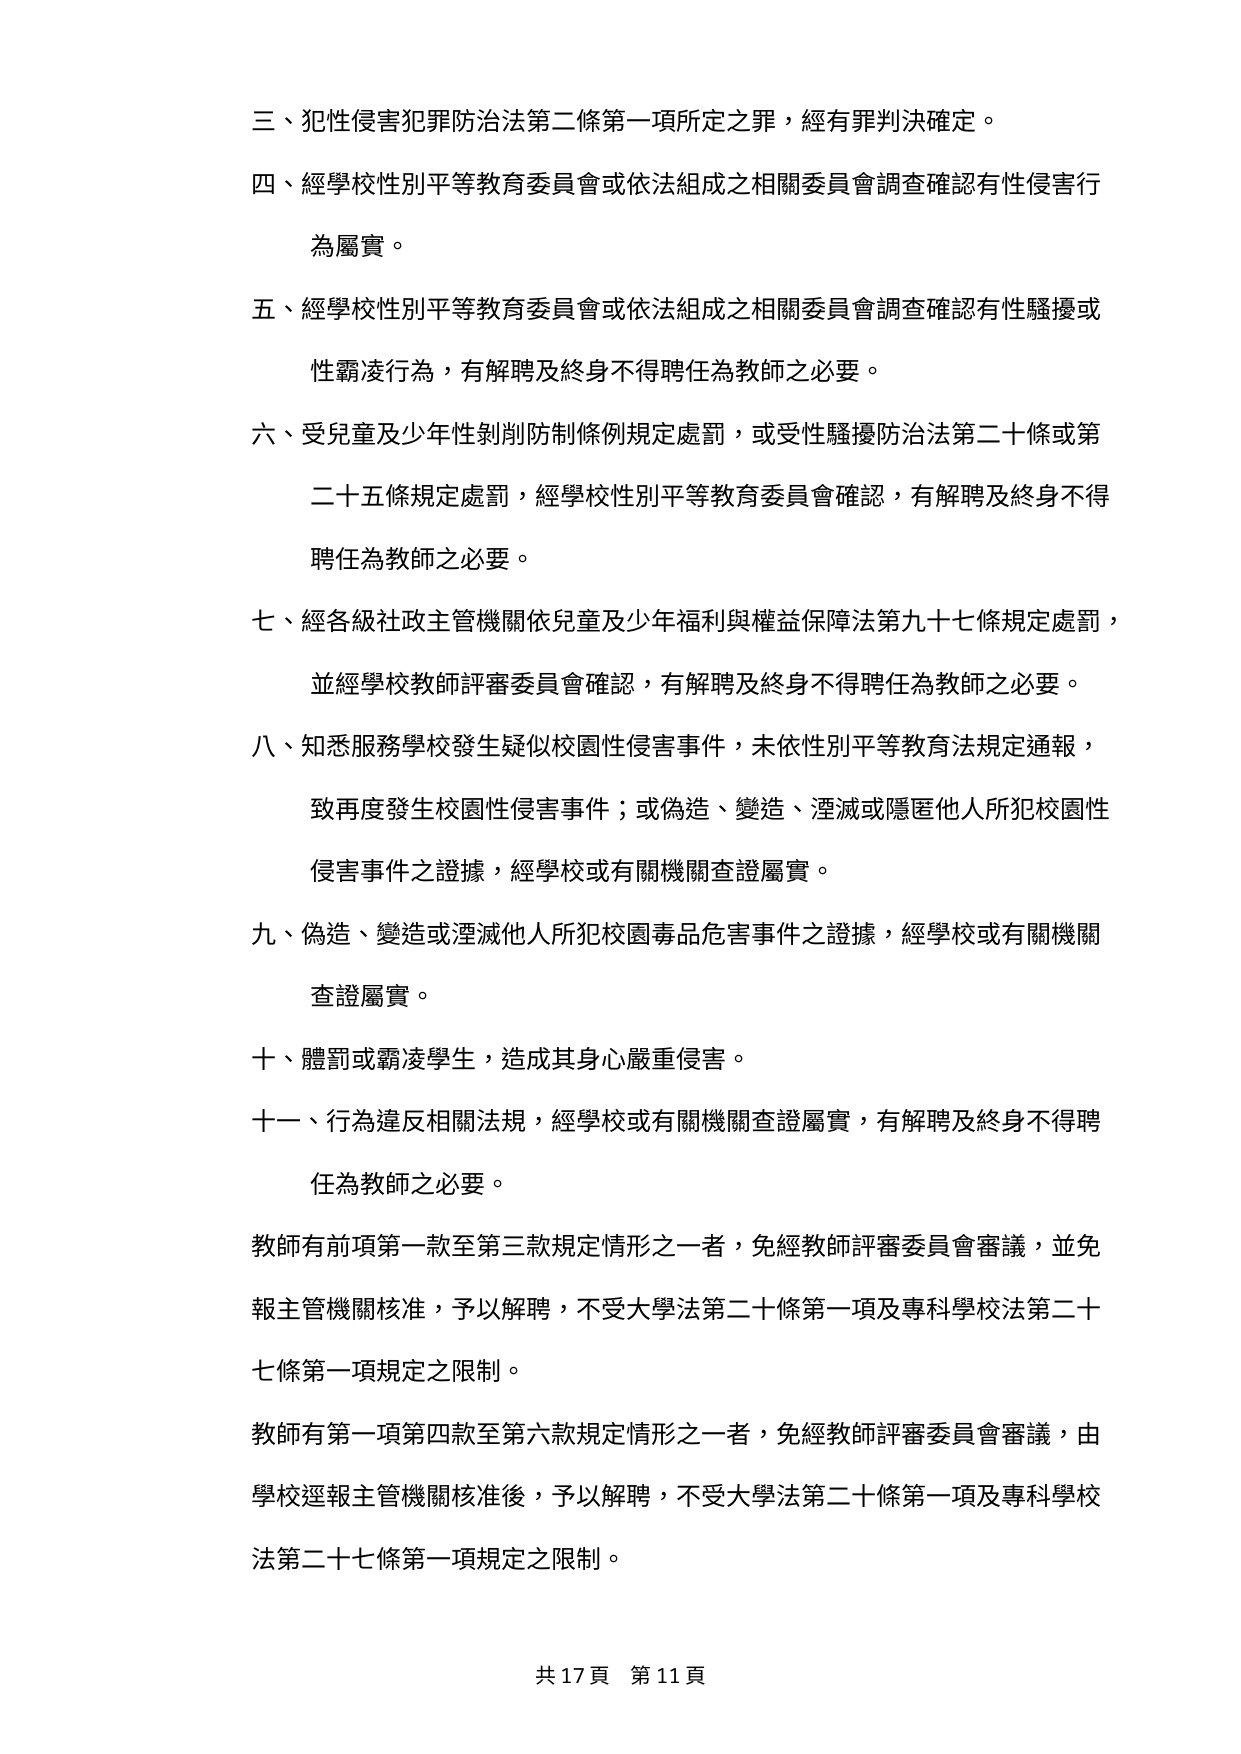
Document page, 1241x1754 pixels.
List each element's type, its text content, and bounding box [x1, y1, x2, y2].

text 十、體罰或霸凌學生，造成其身心嚴重侵害。 [218, 1016, 1122, 1078]
text 九、偽造、變造或湮滅他人所犯校園毒品危害事件之證據，經學校或有關機關查證屬實。 [251, 891, 1122, 1016]
text 教師有第一項第四款至第六款規定情形之一者，免經教師評審委員會審議，由學校逕報主管機關核准後，予以解聘，不受大學法第二十條第一項及專科學校法第二十七條第一項規定之限制。 [251, 1391, 1122, 1578]
text 七、經各級社政主管機關依兒童及少年福利與權益保障法第九十七條規定處罰，並經學校教師評審委員會確認，有解聘及終身不得聘任為教師之必要。 [251, 578, 1122, 703]
text 十一、行為違反相關法規，經學校或有關機關查證屬實，有解聘及終身不得聘任為教師之必要。 [251, 1078, 1122, 1203]
text 五、經學校性別平等教育委員會或依法組成之相關委員會調查確認有性騷擾或性霸凌行為，有解聘及終身不得聘任為教師之必要。 [251, 266, 1122, 391]
text 八、知悉服務學校發生疑似校園性侵害事件，未依性別平等教育法規定通報，致再度發生校園性侵害事件；或偽造、變造、湮滅或隱匿他人所犯校園性侵害事件之證據，經學校或有關機關查證屬實。 [251, 703, 1122, 891]
text 教師有前項第一款至第三款規定情形之一者，免經教師評審委員會審議，並免報主管機關核准，予以解聘，不受大學法第二十條第一項及專科學校法第二十七條第一項規定之限制。 [251, 1203, 1122, 1391]
text 三、犯性侵害犯罪防治法第二條第一項所定之罪，經有罪判決確定。 [218, 78, 1122, 141]
text 六、受兒童及少年性剝削防制條例規定處罰，或受性騷擾防治法第二十條或第二十五條規定處罰，經學校性別平等教育委員會確認，有解聘及終身不得聘任為教師之必要。 [251, 391, 1122, 578]
text 四、經學校性別平等教育委員會或依法組成之相關委員會調查確認有性侵害行為屬實。 [251, 141, 1122, 266]
